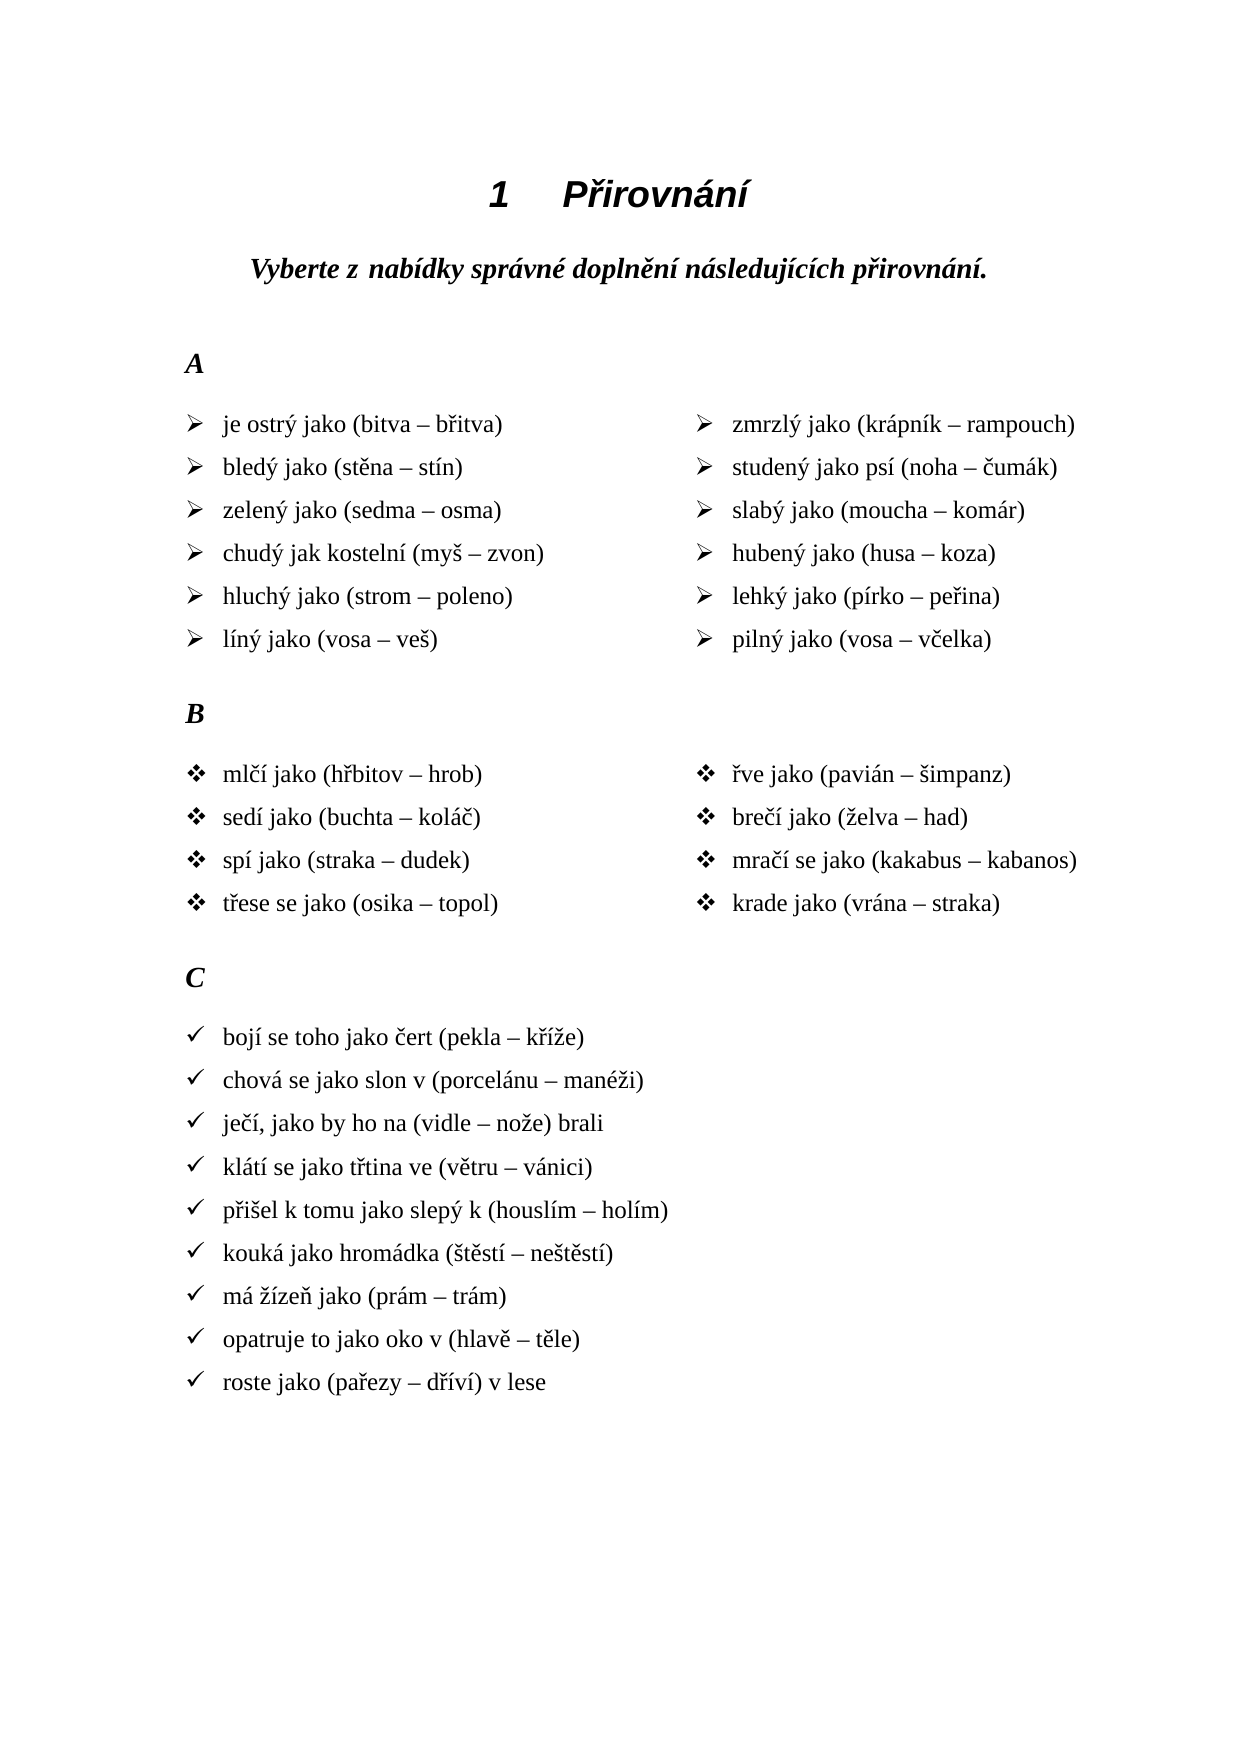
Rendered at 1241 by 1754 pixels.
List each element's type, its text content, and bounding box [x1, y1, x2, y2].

list zmrzlý jako (krápník – rampouch) [694, 409, 1093, 438]
text C [148, 960, 1093, 993]
list ječí, jako by ho na (vidle – nože) brali [185, 1108, 1093, 1137]
list sedí jako (buchta – koláč) [185, 802, 583, 831]
list třese se jako (osika – topol) [185, 888, 583, 917]
list líný jako (vosa – veš) [185, 624, 583, 653]
list hubený jako (husa – koza) [694, 538, 1093, 567]
list pilný jako (vosa – včelka) [694, 624, 1093, 653]
list kouká jako hromádka (štěstí – neštěstí) [185, 1238, 1093, 1267]
list bledý jako (stěna – stín) [185, 452, 583, 481]
list chová se jako slon v (porcelánu – manéži) [185, 1065, 1093, 1094]
list bojí se toho jako čert (pekla – kříže) [185, 1022, 1093, 1051]
text B [148, 696, 1093, 730]
list hluchý jako (strom – poleno) [185, 581, 583, 610]
list zelený jako (sedma – osma) [185, 495, 583, 524]
list přišel k tomu jako slepý k (houslím – holím) [185, 1195, 1093, 1223]
list klátí se jako třtina ve (větru – vánici) [185, 1152, 1093, 1180]
list studený jako psí (noha – čumák) [694, 452, 1093, 481]
subtitle Přirovnání [148, 173, 1093, 216]
list je ostrý jako (bitva – břitva) [185, 409, 583, 438]
text Vyberte z nabídky správné doplnění následujících přirovnání. [148, 251, 1093, 284]
list slabý jako (moucha – komár) [694, 495, 1093, 524]
list roste jako (pařezy – dříví) v lese [185, 1367, 1093, 1396]
text A [148, 347, 1093, 380]
list spí jako (straka – dudek) [185, 845, 583, 874]
list mračí se jako (kakabus – kabanos) [694, 845, 1093, 874]
list opatruje to jako oko v (hlavě – těle) [185, 1324, 1093, 1353]
list krade jako (vrána – straka) [694, 888, 1093, 917]
list má žízeň jako (prám – trám) [185, 1281, 1093, 1310]
list brečí jako (želva – had) [694, 802, 1093, 831]
list řve jako (pavián – šimpanz) [694, 759, 1093, 787]
list lehký jako (pírko – peřina) [694, 581, 1093, 610]
list mlčí jako (hřbitov – hrob) [185, 759, 583, 787]
list chudý jak kostelní (myš – zvon) [185, 538, 583, 567]
